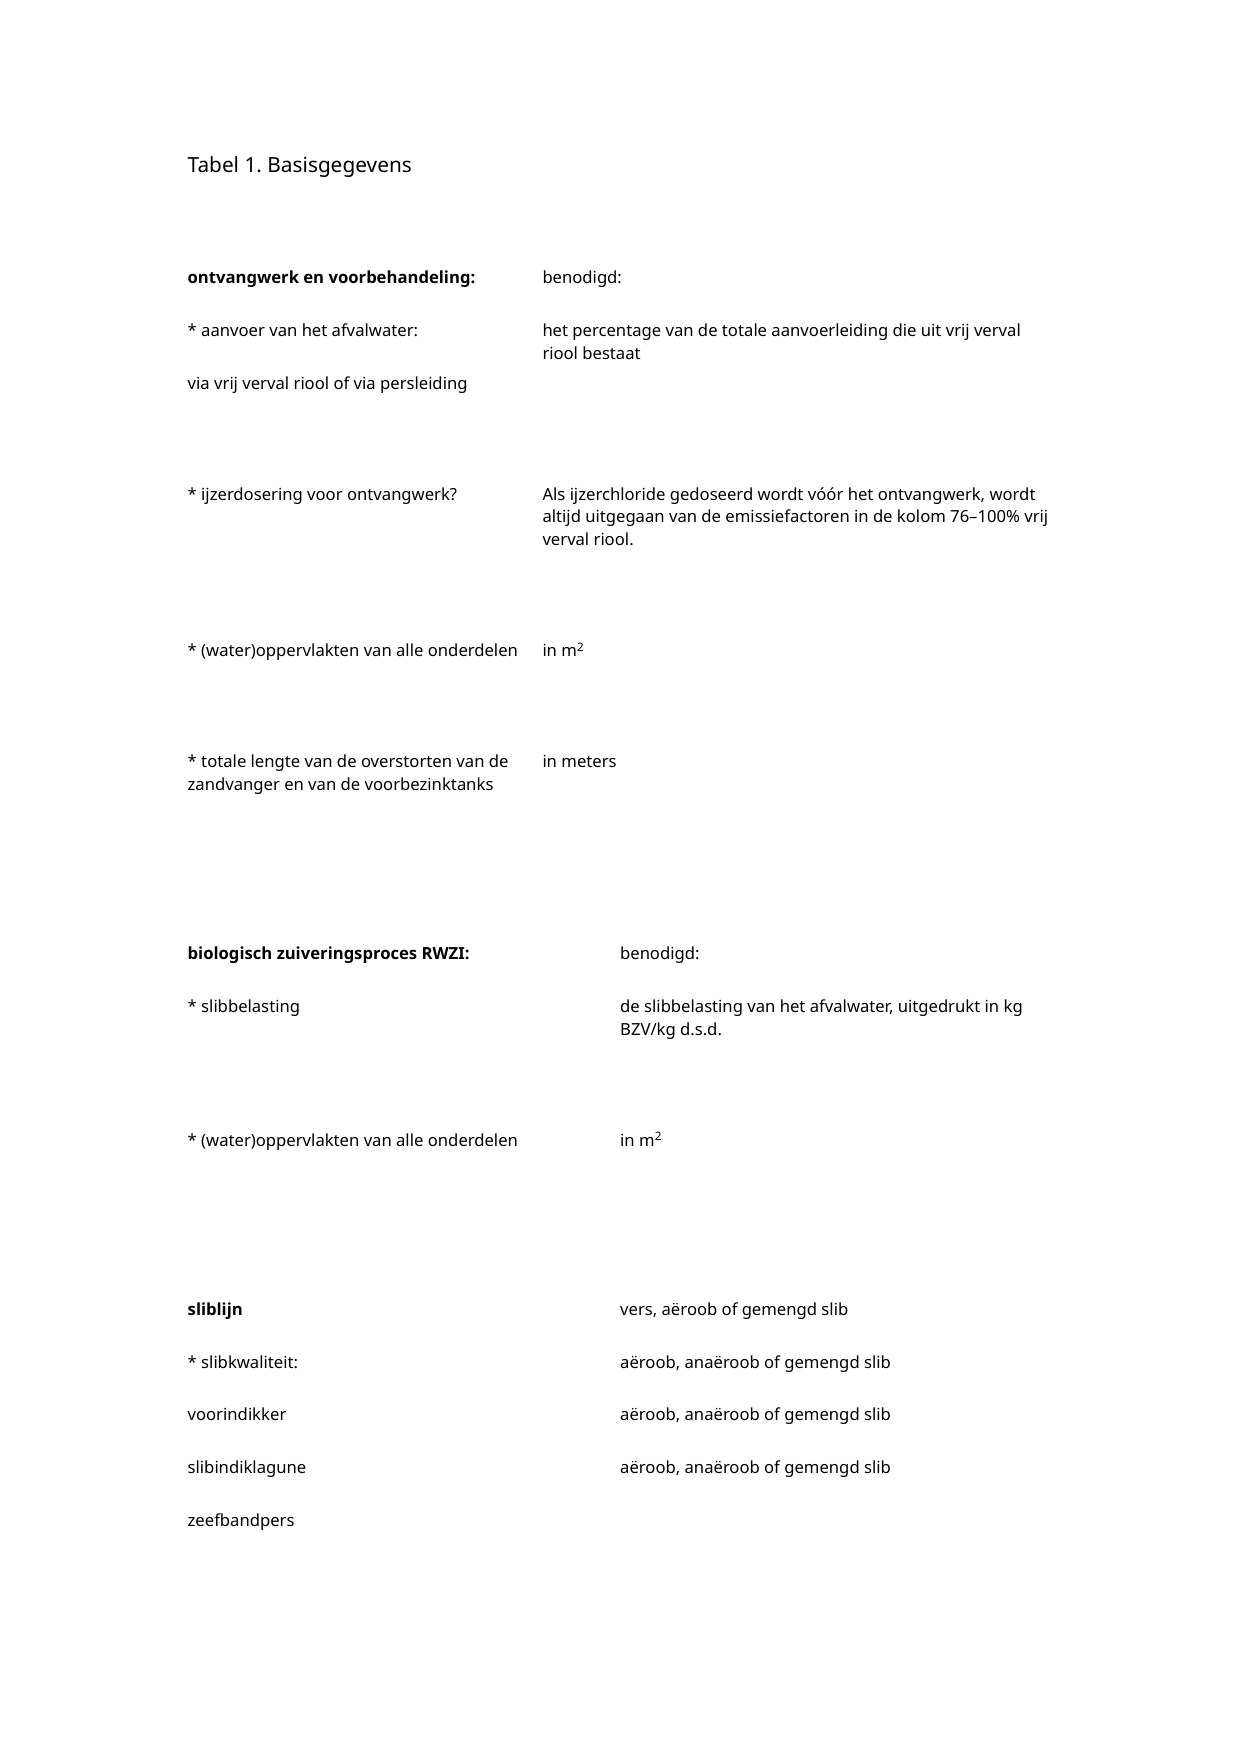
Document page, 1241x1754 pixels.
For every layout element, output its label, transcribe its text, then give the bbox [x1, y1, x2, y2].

table_cell in m2 [542, 639, 1053, 692]
text Tabel 1. Basisgegevens [187, 150, 1053, 178]
table_cell [188, 424, 542, 482]
table_header benodigd: het percentage van de totale aanvoerleiding die uit vrij verval riool bestaat [542, 266, 1053, 424]
table_cell * ijzerdosering voor ontvangwerk? [188, 483, 542, 581]
table_header benodigd: de slibbelasting van het afvalwater, uitgedrukt in kg BZV/kg d.s.d. [620, 942, 1053, 1070]
table_cell [188, 581, 542, 639]
table_cell [542, 692, 1053, 750]
table_cell * (water)oppervlakten van alle onderdelen [188, 639, 542, 692]
table_header vers, aëroob of gemengd slib aëroob, anaëroob of gemengd slib aëroob, anaëroob of gemengd slib aëroob, anaëroob of gemengd slib [620, 1298, 1053, 1561]
table_cell [188, 1070, 620, 1128]
table_cell [542, 424, 1053, 482]
table_cell [542, 581, 1053, 639]
table_cell [620, 1070, 1053, 1128]
table_header biologisch zuiveringsproces RWZI: * slibbelasting [188, 942, 620, 1070]
table_cell in m2 [620, 1129, 1053, 1181]
table_cell * totale lengte van de overstorten van de zandvanger en van de voorbezinktanks [188, 750, 542, 826]
table_cell [188, 692, 542, 750]
table_header ontvangwerk en voorbehandeling: * aanvoer van het afvalwater: via vrij verval riool of via persleiding [188, 266, 542, 424]
table_cell Als ijzerchloride gedoseerd wordt vóór het ontvangwerk, wordt altijd uitgegaan van de emissiefactoren in de kolom 76–100% vrij verval riool. [542, 483, 1053, 581]
table_cell * (water)oppervlakten van alle onderdelen [188, 1129, 620, 1181]
table_cell in meters [542, 750, 1053, 826]
table_header sliblijn * slibkwaliteit: voorindikker slibindiklagune zeefbandpers [188, 1298, 620, 1561]
